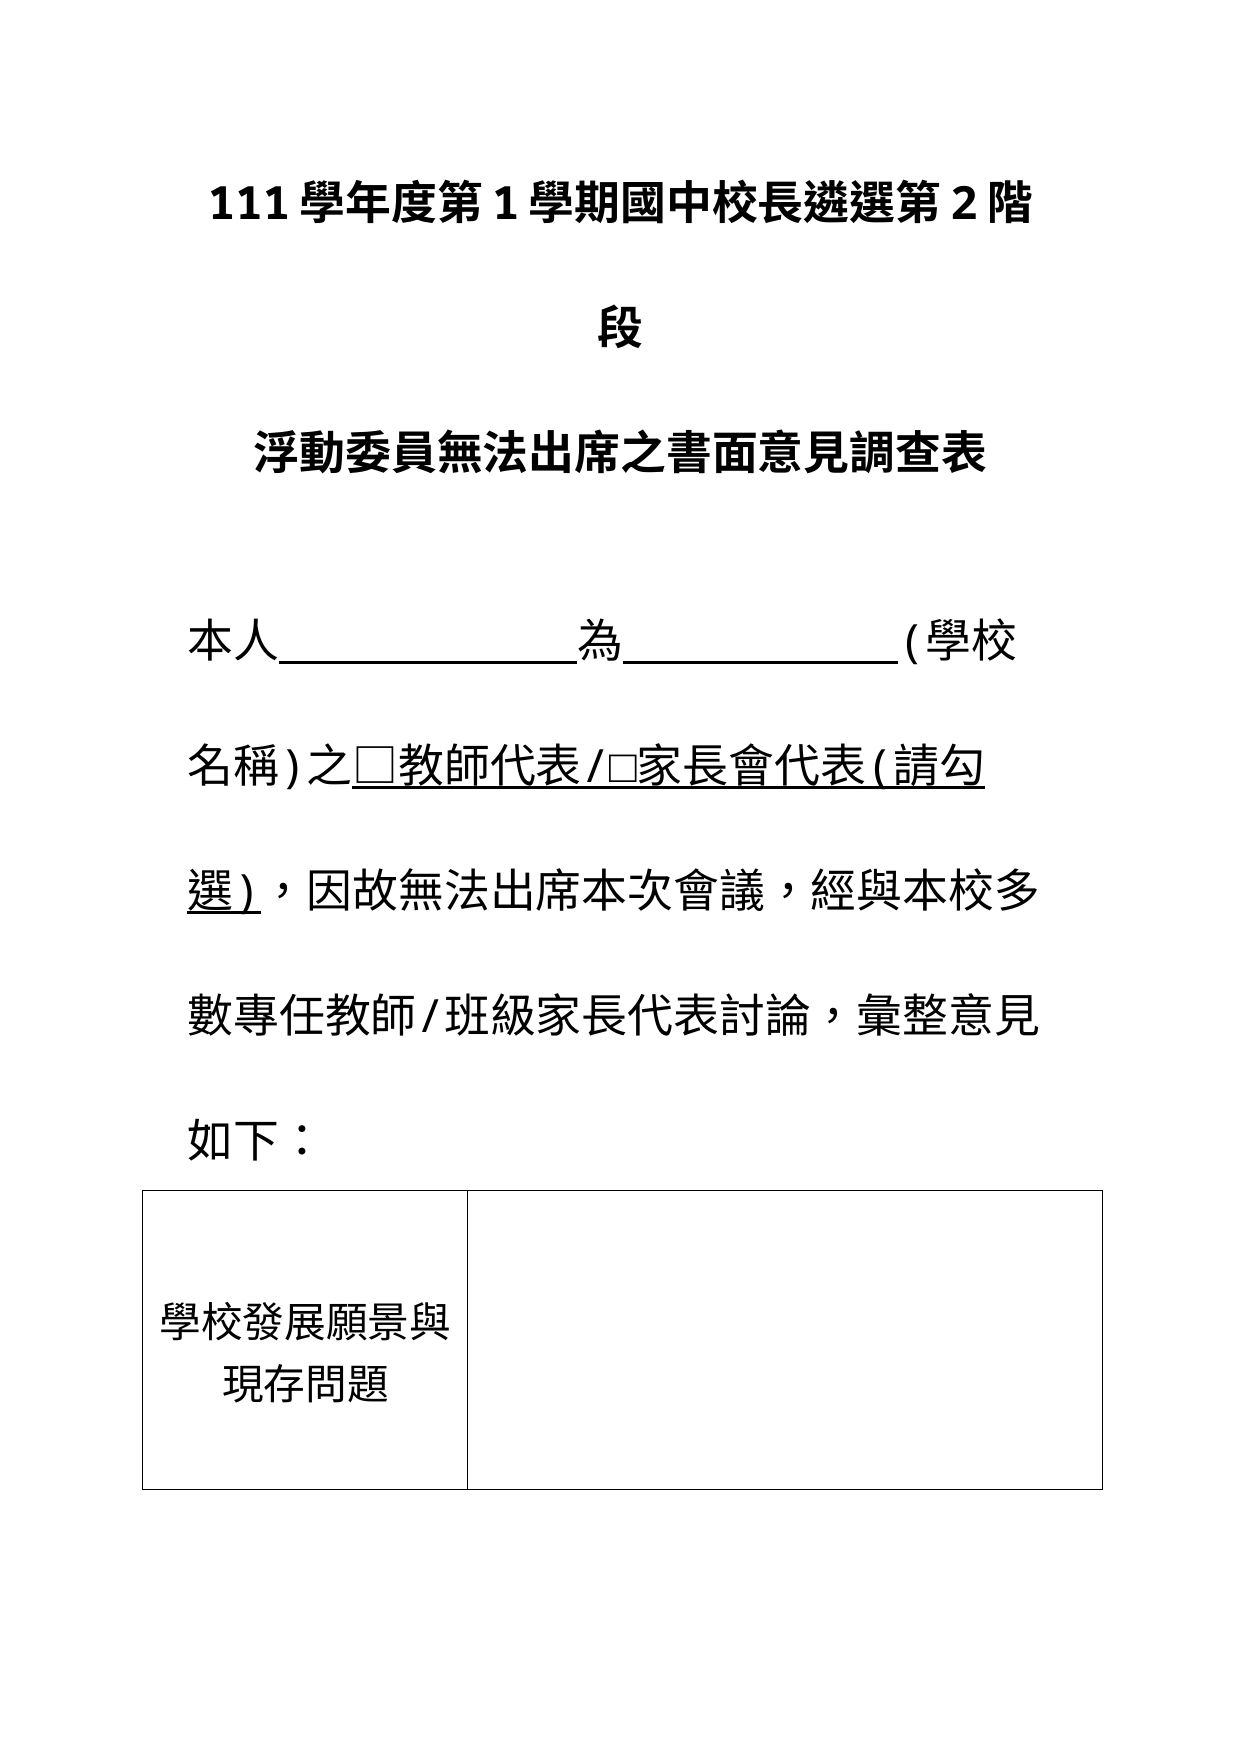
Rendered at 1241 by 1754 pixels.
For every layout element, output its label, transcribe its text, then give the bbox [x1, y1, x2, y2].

table_header [468, 1191, 1102, 1489]
table_header 學校發展願景與現存問題 [143, 1191, 467, 1489]
text 111學年度第1學期國中校長遴選第2階段 [187, 127, 1053, 377]
text 本人 為 (學校名稱)之□教師代表/□家長會代表(請勾選)，因故無法出席本次會議，經與本校多數專任教師/班級家長代表討論，彙整意見如下： [187, 564, 1053, 1189]
text 浮動委員無法出席之書面意見調查表 [187, 377, 1053, 502]
